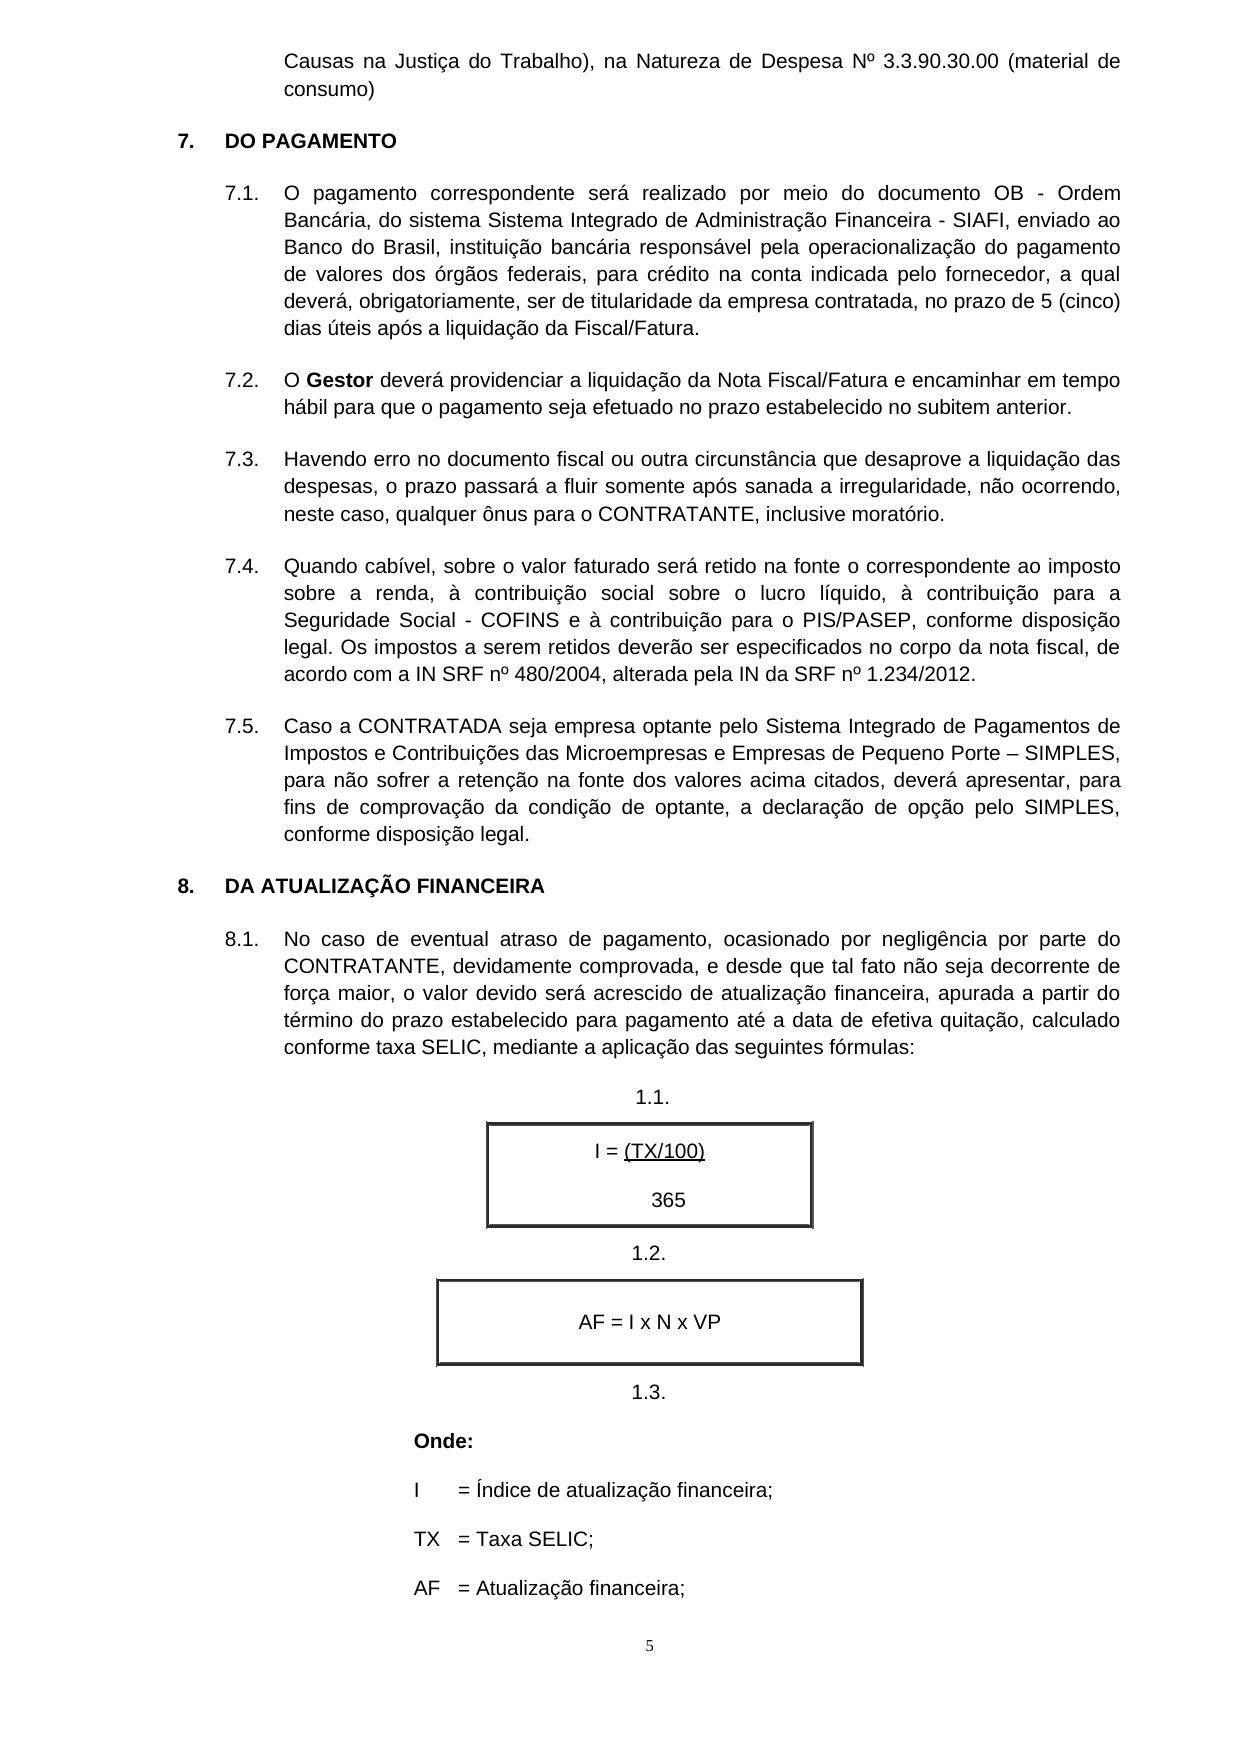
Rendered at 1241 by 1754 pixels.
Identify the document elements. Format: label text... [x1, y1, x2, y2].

list O pagamento correspondente será realizado por meio do documento OB - Ordem Bancária, do sistema Sistema Integrado de Administração Financeira - SIAFI, enviado ao Banco do Brasil, instituição bancária responsável pela operacionalização do pagamento de valores dos órgãos federais, para crédito na conta indicada pelo fornecedor, a qual deverá, obrigatoriamente, ser de titularidade da empresa contratada, no prazo de 5 (cinco) dias úteis após a liquidação da Fiscal/Fatura. [224, 178, 1122, 341]
list No caso de eventual atraso de pagamento, ocasionado por negligência por parte do CONTRATANTE, devidamente comprovada, e desde que tal fato não seja decorrente de força maior, o valor devido será acrescido de atualização financeira, apurada a partir do término do prazo estabelecido para pagamento até a data de efetiva quitação, calculado conforme taxa SELIC, mediante a aplicação das seguintes fórmulas: [224, 924, 1122, 1060]
text I = Índice de atualização financeira; [413, 1477, 1122, 1501]
table_header AF = I x N x VP [440, 1282, 859, 1362]
table_header I = (TX/100) 365 [490, 1126, 809, 1224]
text AF = Atualização financeira; [413, 1575, 1122, 1599]
list DO PAGAMENTO [177, 126, 1122, 153]
text Onde: [413, 1428, 1122, 1452]
list Quando cabível, sobre o valor faturado será retido na fonte o correspondente ao imposto sobre a renda, à contribuição social sobre o lucro líquido, à contribuição para a Seguridade Social - COFINS e à contribuição para o PIS/PASEP, conforme disposição legal. Os impostos a serem retidos deverão ser especificados no corpo da nota fiscal, de acordo com a IN SRF nº 480/2004, alterada pela IN da SRF nº 1.234/2012. [224, 551, 1122, 687]
list O Gestor deverá providenciar a liquidação da Nota Fiscal/Fatura e encaminhar em tempo hábil para que o pagamento seja efetuado no prazo estabelecido no subitem anterior. [224, 366, 1122, 420]
list Caso a CONTRATADA seja empresa optante pelo Sistema Integrado de Pagamentos de Impostos e Contribuições das Microempresas e Empresas de Pequeno Porte – SIMPLES, para não sofrer a retenção na fonte dos valores acima citados, deverá apresentar, para fins de comprovação da condição de optante, a declaração de opção pelo SIMPLES, conforme disposição legal. [224, 712, 1122, 847]
list Causas na Justiça do Trabalho), na Natureza de Despesa Nº 3.3.90.30.00 (material de consumo) [224, 47, 1122, 101]
list Havendo erro no documento fiscal ou outra circunstância que desaprove a liquidação das despesas, o prazo passará a fluir somente após sanada a irregularidade, não ocorrendo, neste caso, qualquer ônus para o CONTRATANTE, inclusive moratório. [224, 445, 1122, 526]
text TX = Taxa SELIC; [413, 1526, 1122, 1550]
list DA ATUALIZAÇÃO FINANCEIRA [177, 872, 1122, 899]
